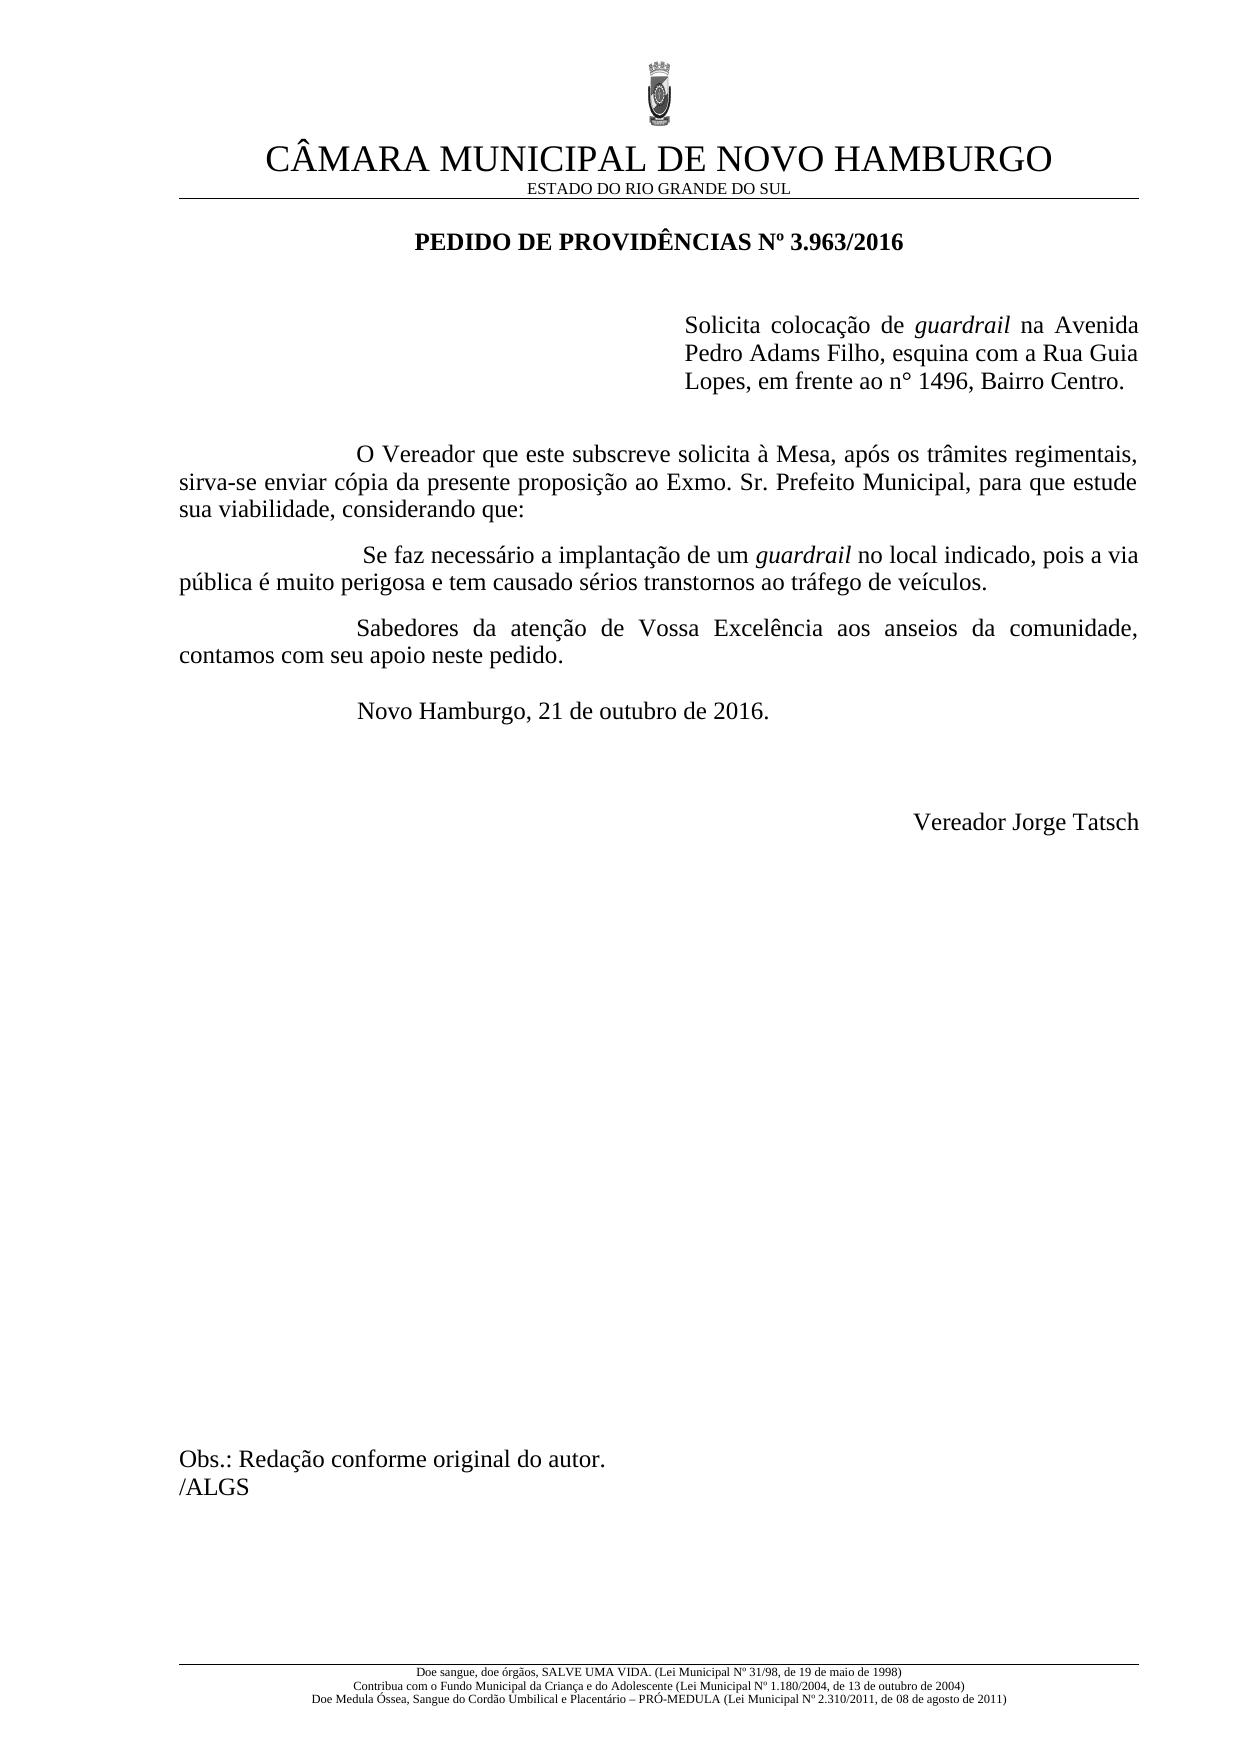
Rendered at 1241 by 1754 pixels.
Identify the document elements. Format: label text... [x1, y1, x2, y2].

text O Vereador que este subscreve solicita à Mesa, após os trâmites regimentais, sirva-se enviar cópia da presente proposição ao Exmo. Sr. Prefeito Municipal, para que estude sua viabilidade, considerando que: [179, 440, 1139, 523]
text Solicita colocação de guardrail na Avenida Pedro Adams Filho, esquina com a Rua Guia Lopes, em frente ao n° 1496, Bairro Centro. [684, 311, 1139, 394]
text PEDIDO DE PROVIDÊNCIAS Nº 3.963/2016 [179, 228, 1139, 256]
list Novo Hamburgo, 21 de outubro de 2016. [357, 697, 1139, 725]
text Se faz necessário a implantação de um guardrail no local indicado, pois a via pública é muito perigosa e tem causado sérios transtornos ao tráfego de veículos. [179, 541, 1139, 596]
text Sabedores da atenção de Vossa Excelência aos anseios da comunidade, contamos com seu apoio neste pedido. [179, 614, 1139, 669]
text Vereador Jorge Tatsch [179, 808, 1139, 836]
text Obs.: Redação conforme original do autor. [179, 1445, 1139, 1473]
text /ALGS [179, 1473, 1139, 1501]
